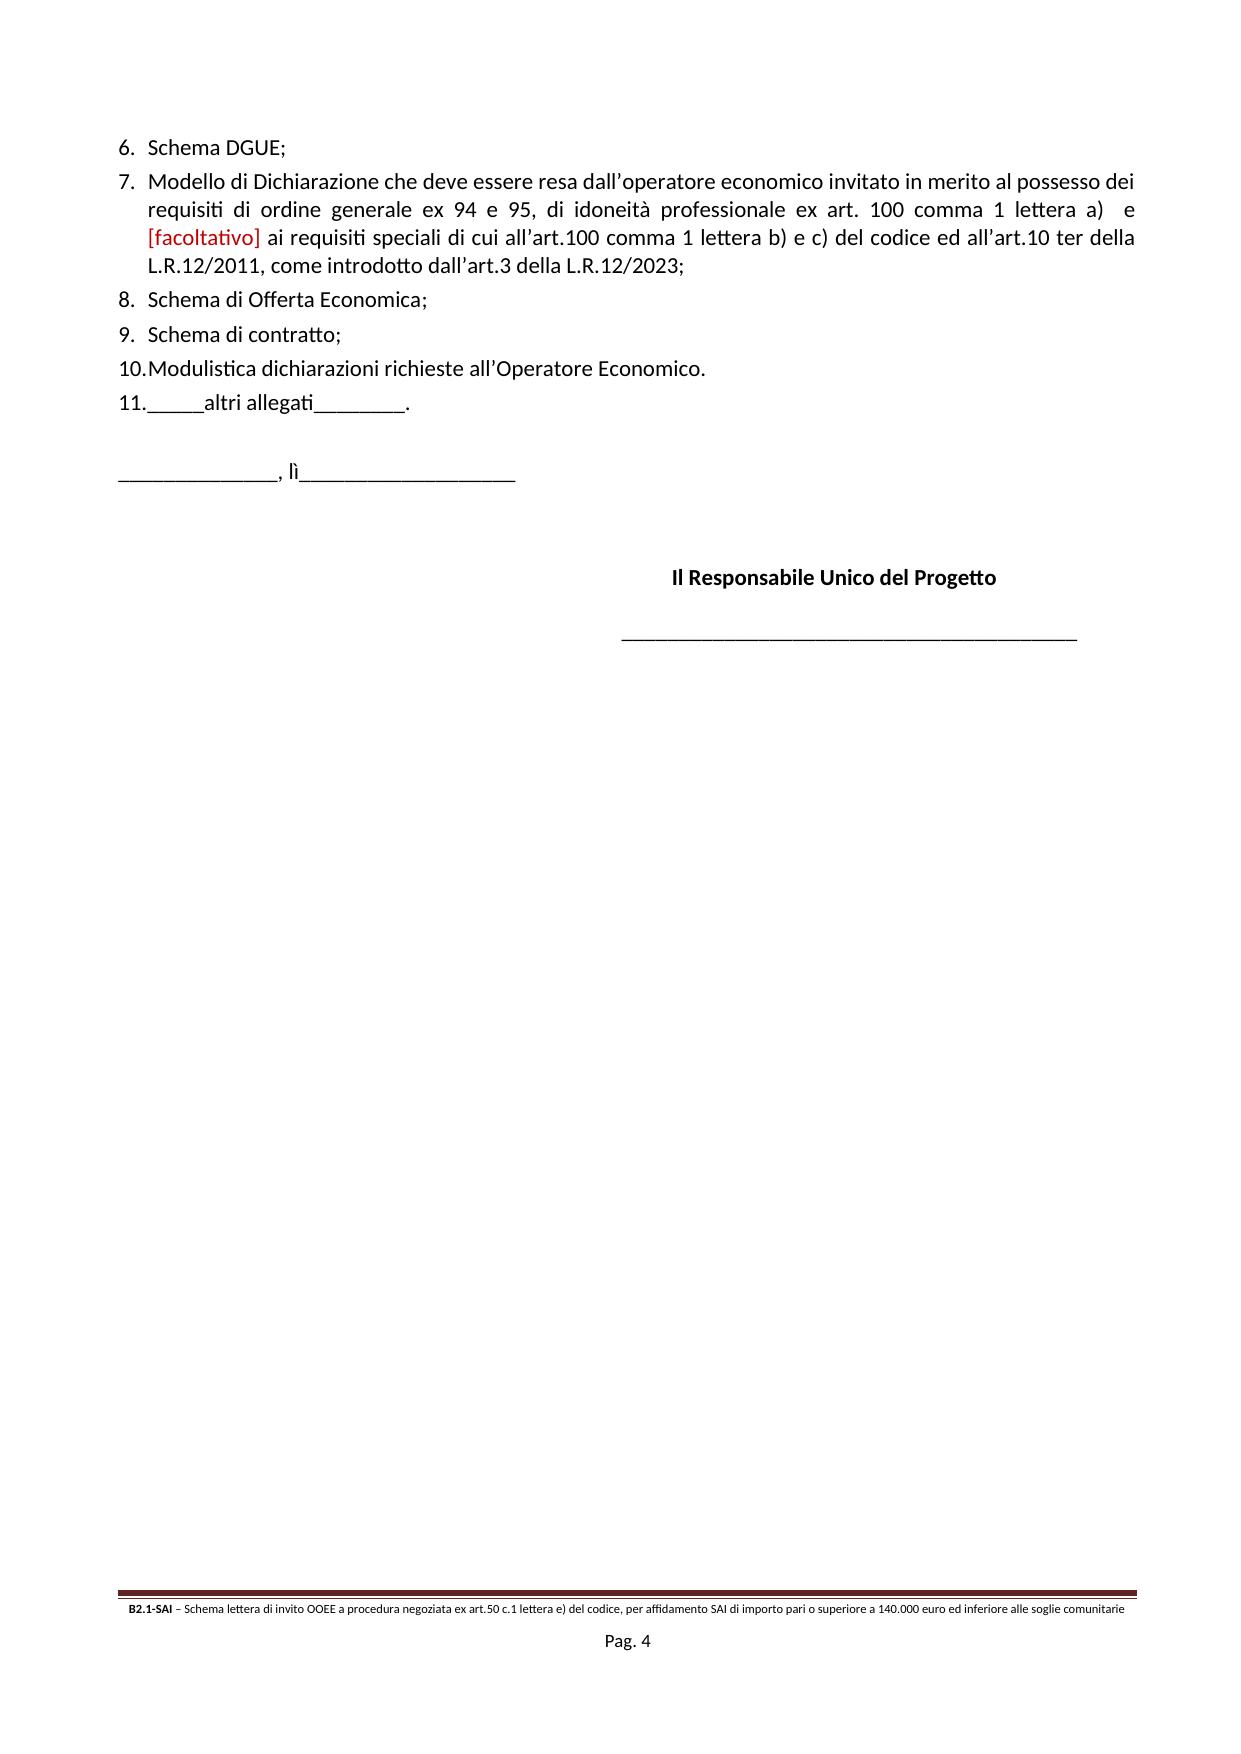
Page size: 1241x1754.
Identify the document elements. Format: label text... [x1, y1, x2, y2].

text ______________, lì___________________ [118, 457, 1137, 485]
list Schema di contratto; [118, 320, 1137, 348]
list Schema DGUE; [118, 133, 1137, 161]
text 11._____altri allegati________. [118, 388, 1137, 416]
text ________________________________________ [532, 616, 1137, 644]
text Il Responsabile Unico del Progetto [532, 563, 1137, 591]
list Modulistica dichiarazioni richieste all’Operatore Economico. [118, 354, 1137, 382]
list Schema di Offerta Economica; [118, 285, 1137, 313]
list Modello di Dichiarazione che deve essere resa dall’operatore economico invitato in merito al possesso dei requisiti di ordine generale ex 94 e 95, di idoneità professionale ex art. 100 comma 1 lettera a) e [facoltativo] ai requisiti speciali di cui all’art.100 comma 1 lettera b) e c) del codice ed all’art.10 ter della L.R.12/2011, come introdotto dall’art.3 della L.R.12/2023; [118, 167, 1137, 279]
